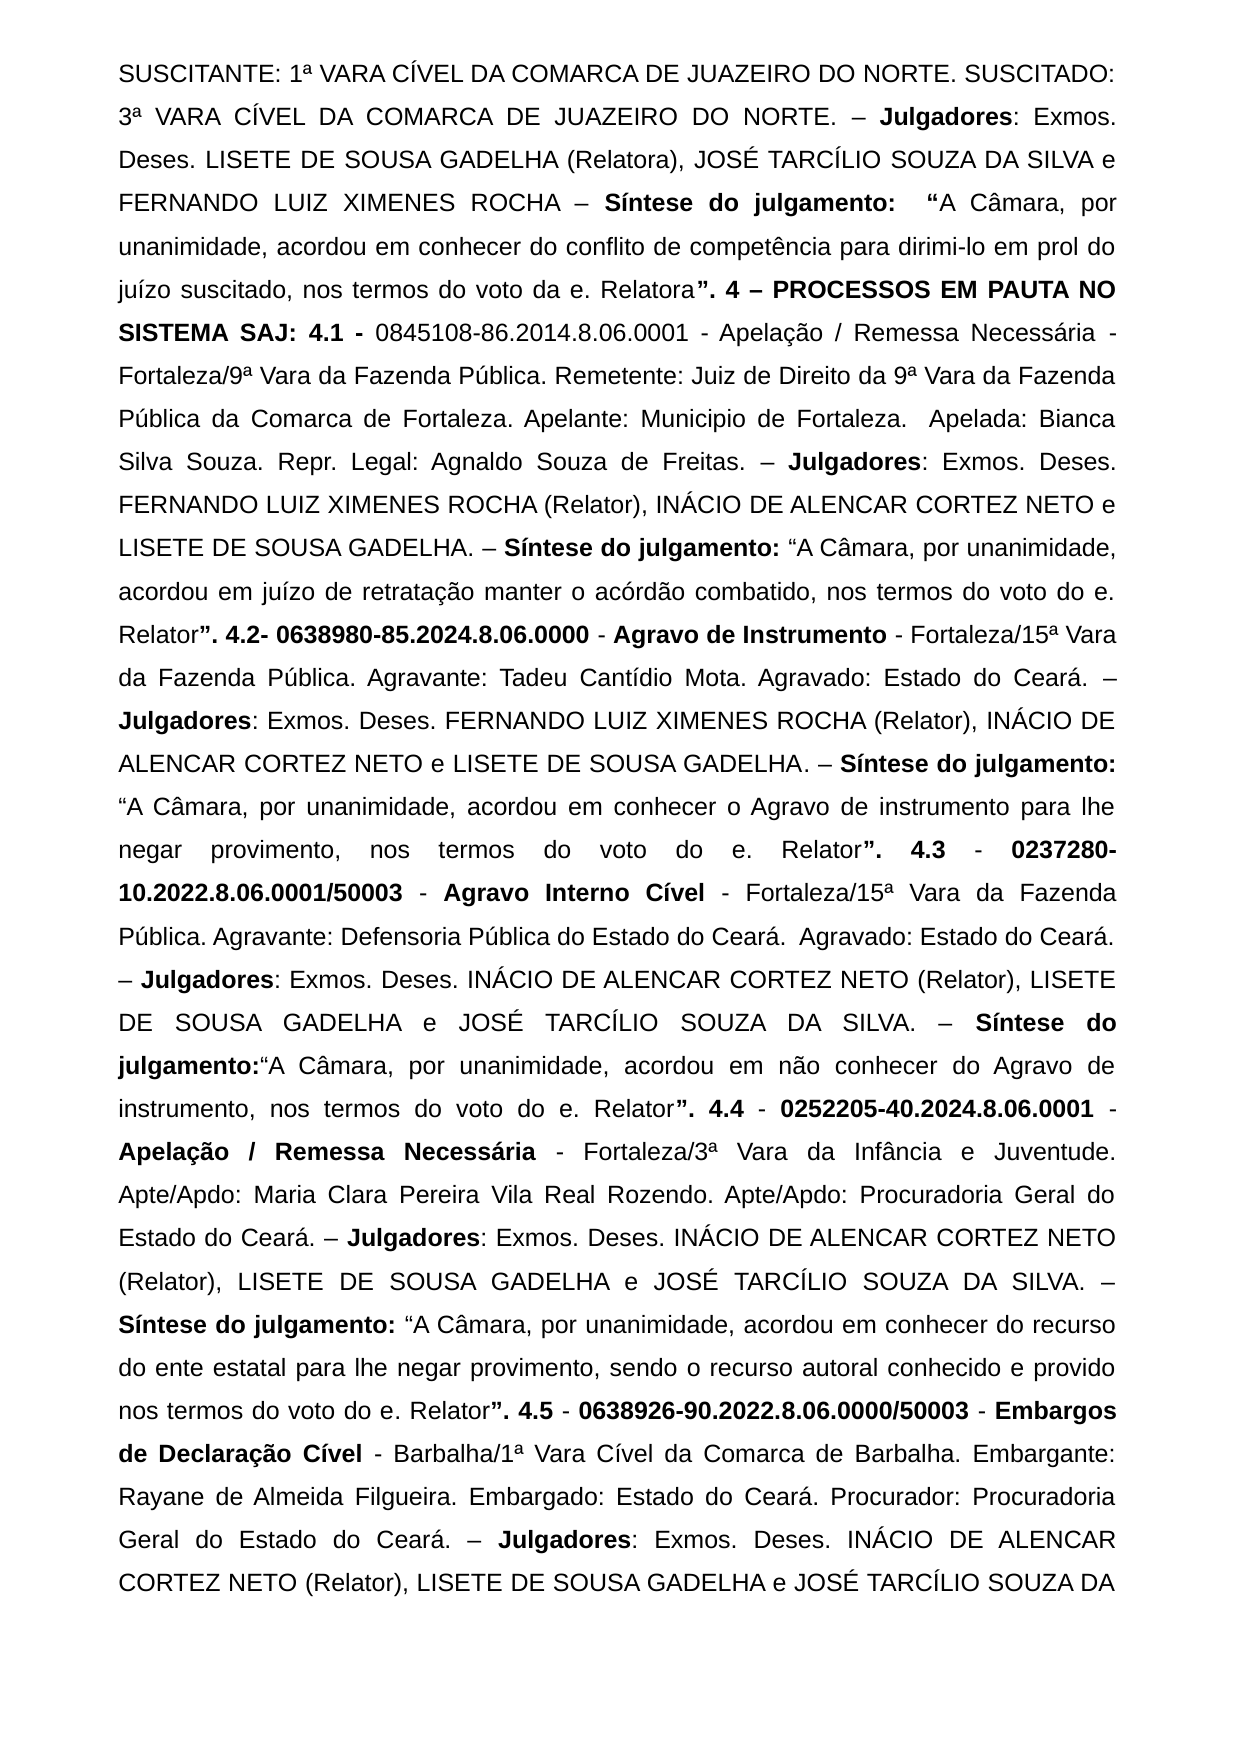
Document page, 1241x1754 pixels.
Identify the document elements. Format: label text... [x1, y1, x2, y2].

text SUSCITANTE: 1ª VARA CÍVEL DA COMARCA DE JUAZEIRO DO NORTE. SUSCITADO: 3ª VARA CÍVEL DA COMARCA DE JUAZEIRO DO NORTE. – Julgadores: Exmos. Deses. LISETE DE SOUSA GADELHA (Relatora), JOSÉ TARCÍLIO SOUZA DA SILVA e FERNANDO LUIZ XIMENES ROCHA – Síntese do julgamento: “A Câmara, por unanimidade, acordou em conhecer do conflito de competência para dirimi-lo em prol do juízo suscitado, nos termos do voto da e. Relatora”. 4 – PROCESSOS EM PAUTA NO SISTEMA SAJ: 4.1 - 0845108-86.2014.8.06.0001 - Apelação / Remessa Necessária - Fortaleza/9ª Vara da Fazenda Pública. Remetente: Juiz de Direito da 9ª Vara da Fazenda Pública da Comarca de Fortaleza. Apelante: Municipio de Fortaleza. Apelada: Bianca Silva Souza. Repr. Legal: Agnaldo Souza de Freitas. – Julgadores: Exmos. Deses. FERNANDO LUIZ XIMENES ROCHA (Relator), INÁCIO DE ALENCAR CORTEZ NETO e LISETE DE SOUSA GADELHA. – Síntese do julgamento: “A Câmara, por unanimidade, acordou em juízo de retratação manter o acórdão combatido, nos termos do voto do e. Relator”. 4.2- 0638980-85.2024.8.06.0000 - Agravo de Instrumento - Fortaleza/15ª Vara da Fazenda Pública. Agravante: Tadeu Cantídio Mota. Agravado: Estado do Ceará. – Julgadores: Exmos. Deses. FERNANDO LUIZ XIMENES ROCHA (Relator), INÁCIO DE ALENCAR CORTEZ NETO e LISETE DE SOUSA GADELHA. – Síntese do julgamento: “A Câmara, por unanimidade, acordou em conhecer o Agravo de instrumento para lhe negar provimento, nos termos do voto do e. Relator”. 4.3 - 0237280-10.2022.8.06.0001/50003 - Agravo Interno Cível - Fortaleza/15ª Vara da Fazenda Pública. Agravante: Defensoria Pública do Estado do Ceará. Agravado: Estado do Ceará. – Julgadores: Exmos. Deses. INÁCIO DE ALENCAR CORTEZ NETO (Relator), LISETE DE SOUSA GADELHA e JOSÉ TARCÍLIO SOUZA DA SILVA. – Síntese do julgamento:“A Câmara, por unanimidade, acordou em não conhecer do Agravo de instrumento, nos termos do voto do e. Relator”. 4.4 - 0252205-40.2024.8.06.0001 - Apelação / Remessa Necessária - Fortaleza/3ª Vara da Infância e Juventude. Apte/Apdo: Maria Clara Pereira Vila Real Rozendo. Apte/Apdo: Procuradoria Geral do Estado do Ceará. – Julgadores: Exmos. Deses. INÁCIO DE ALENCAR CORTEZ NETO (Relator), LISETE DE SOUSA GADELHA e JOSÉ TARCÍLIO SOUZA DA SILVA. – Síntese do julgamento: “A Câmara, por unanimidade, acordou em conhecer do recurso do ente estatal para lhe negar provimento, sendo o recurso autoral conhecido e provido nos termos do voto do e. Relator”. 4.5 - 0638926-90.2022.8.06.0000/50003 - Embargos de Declaração Cível - Barbalha/1ª Vara Cível da Comarca de Barbalha. Embargante: Rayane de Almeida Filgueira. Embargado: Estado do Ceará. Procurador: Procuradoria Geral do Estado do Ceará. – Julgadores: Exmos. Deses. INÁCIO DE ALENCAR CORTEZ NETO (Relator), LISETE DE SOUSA GADELHA e JOSÉ TARCÍLIO SOUZA DA [118, 59, 1117, 1597]
